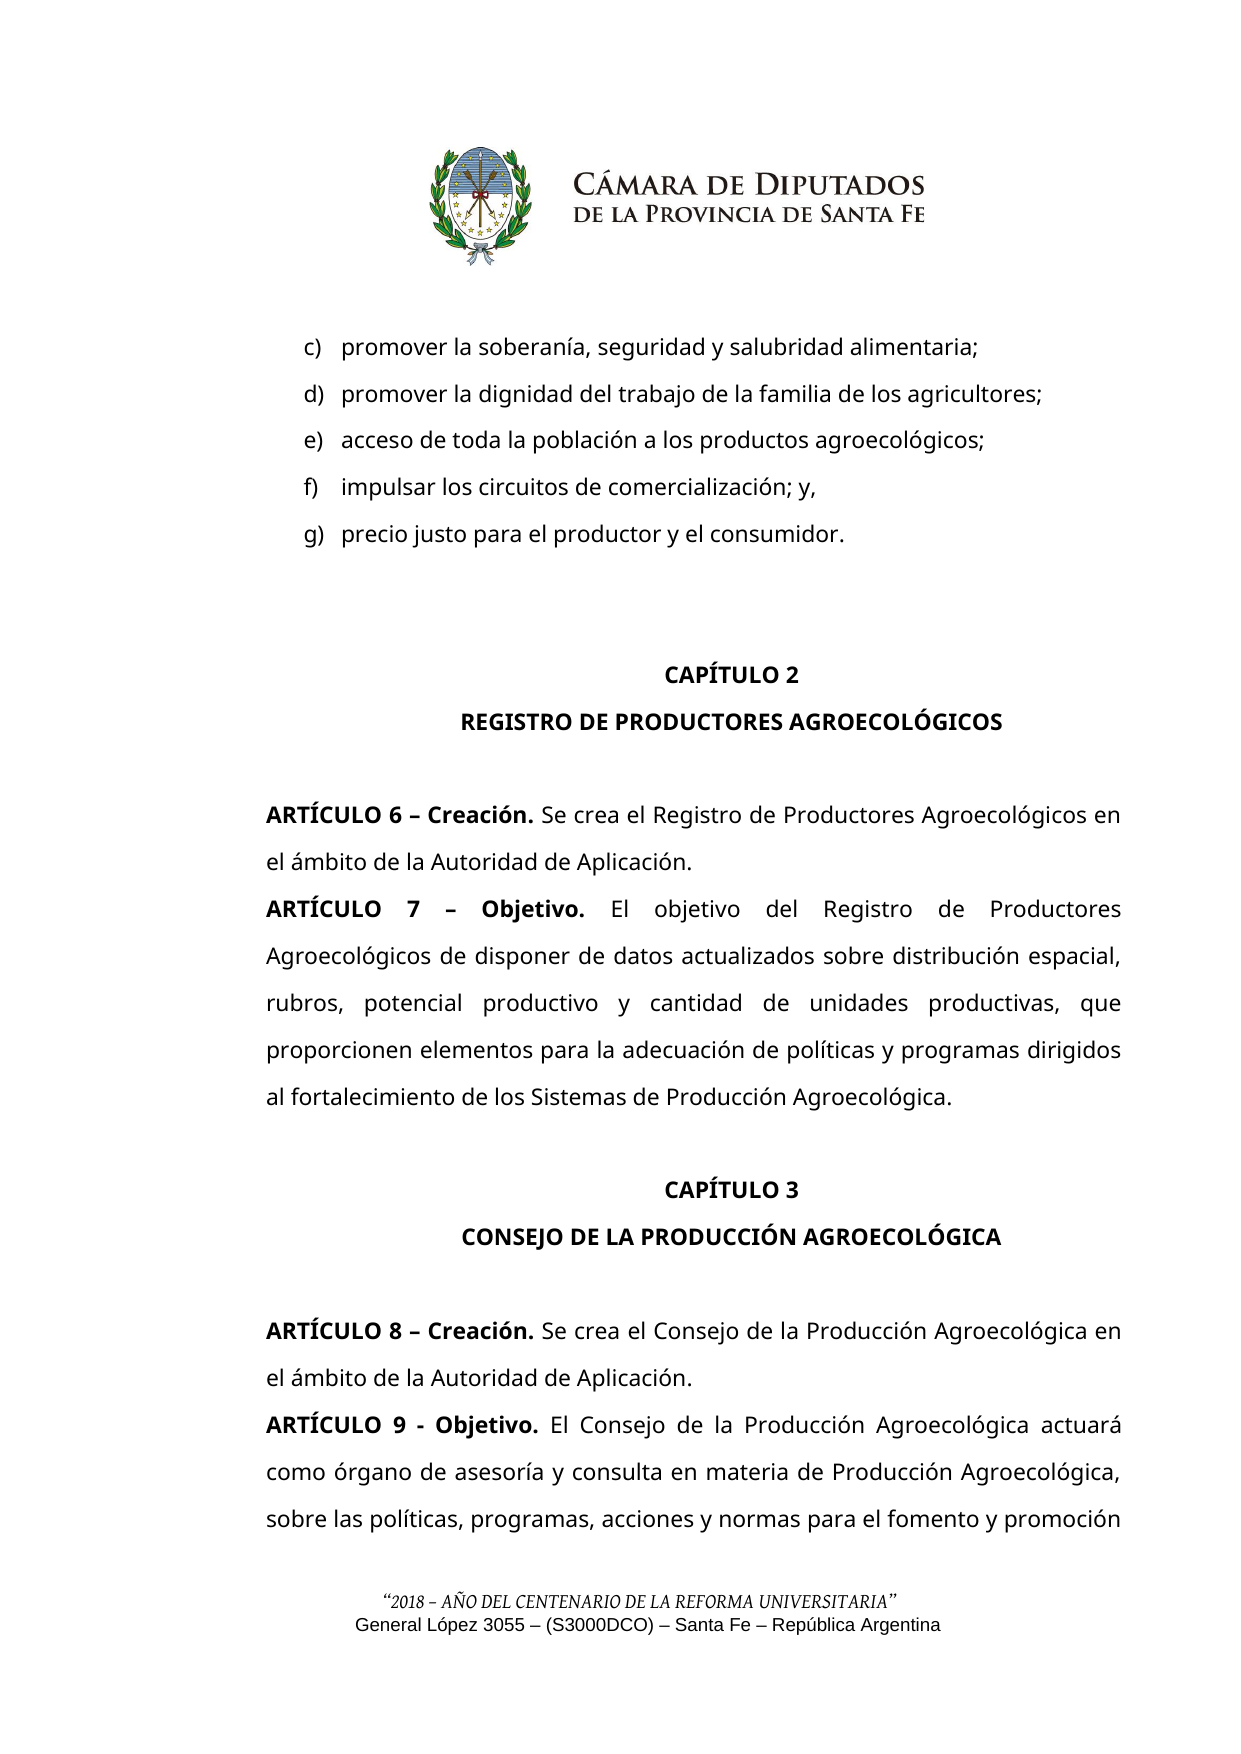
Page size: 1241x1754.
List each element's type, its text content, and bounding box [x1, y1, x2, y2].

text ARTÍCULO 7 – Objetivo. El objetivo del Registro de Productores Agroecológicos de disponer de datos actualizados sobre distribución espacial, rubros, potencial productivo y cantidad de unidades productivas, que proporcionen elementos para la adecuación de políticas y programas dirigidos al fortalecimiento de los Sistemas de Producción Agroecológica. [266, 893, 1122, 1112]
list promover la dignidad del trabajo de la familia de los agricultores; [303, 378, 1122, 409]
list precio justo para el productor y el consumidor. [303, 518, 1122, 549]
list impulsar los circuitos de comercialización; y, [303, 471, 1122, 503]
text CAPÍTULO 2 [341, 659, 1122, 690]
text CONSEJO DE LA PRODUCCIÓN AGROECOLÓGICA [341, 1221, 1122, 1253]
list acceso de toda la población a los productos agroecológicos; [303, 424, 1122, 456]
text ARTÍCULO 6 – Creación. Se crea el Registro de Productores Agroecológicos en el ámbito de la Autoridad de Aplicación. [266, 799, 1122, 878]
text CAPÍTULO 3 [341, 1174, 1122, 1206]
text ARTÍCULO 9 - Objetivo. El Consejo de la Producción Agroecológica actuará como órgano de asesoría y consulta en materia de Producción Agroecológica, sobre las políticas, programas, acciones y normas para el fomento y promoción [266, 1409, 1122, 1534]
text ARTÍCULO 8 – Creación. Se crea el Consejo de la Producción Agroecológica en el ámbito de la Autoridad de Aplicación. [266, 1315, 1122, 1393]
picture [429, 147, 925, 270]
text REGISTRO DE PRODUCTORES AGROECOLÓGICOS [341, 706, 1122, 737]
list promover la soberanía, seguridad y salubridad alimentaria; [303, 331, 1122, 362]
